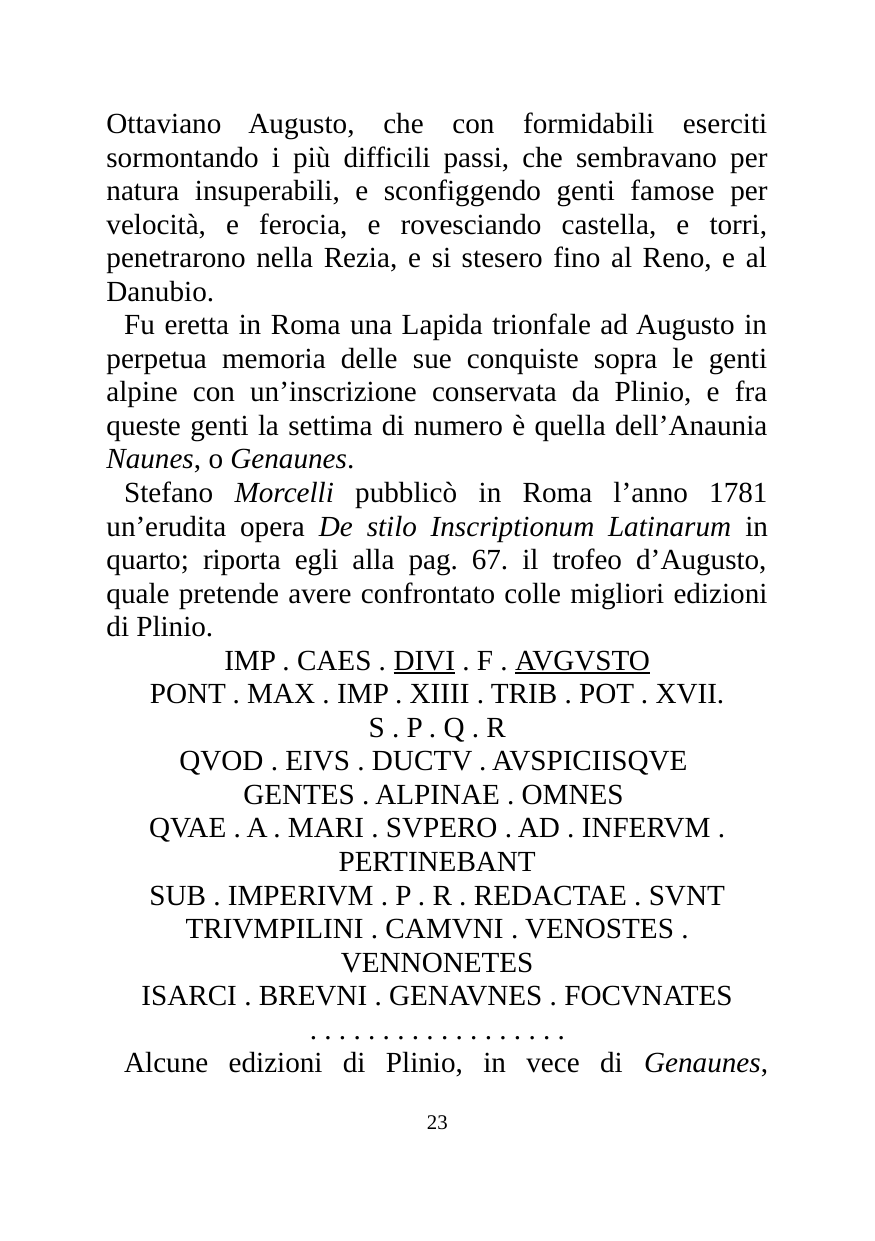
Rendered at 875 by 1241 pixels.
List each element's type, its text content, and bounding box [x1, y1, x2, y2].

text QVOD . EIVS . DUCTV . AVSPICIISQVE [106, 743, 768, 777]
text Stefano Morcelli pubblicò in Roma l’anno 1781 un’erudita opera De stilo Inscriptionum Latinarum in quarto; riporta egli alla pag. 67. il trofeo d’Augusto, quale pretende avere confrontato colle migliori edizioni di Plinio. [106, 475, 768, 643]
text SUB . IMPERIVM . P . R . REDACTAE . SVNT [106, 878, 768, 911]
text ISARCI . BREVNI . GENAVNES . FOCVNATES [106, 978, 768, 1012]
text Ottaviano Augusto, che con formidabili eserciti sormontando i più difficili passi, che sembravano per natura insuperabili, e sconfiggendo genti famose per velocità, e ferocia, e rovesciando castella, e torri, penetrarono nella Rezia, e si stesero fino al Reno, e al Danubio. [106, 106, 768, 307]
text GENTES . ALPINAE . OMNES [106, 777, 768, 811]
text . . . . . . . . . . . . . . . . . . [106, 1012, 768, 1045]
text TRIVMPILINI . CAMVNI . VENOSTES . VENNONETES [106, 911, 768, 978]
text Alcune edizioni di Plinio, in vece di Genaunes, [106, 1045, 768, 1079]
text S . P . Q . R [106, 710, 768, 743]
text Fu eretta in Roma una Lapida trionfale ad Augusto in perpetua memoria delle sue conquiste sopra le genti alpine con un’inscrizione conservata da Plinio, e fra queste genti la settima di numero è quella dell’Anaunia Naunes, o Genaunes. [106, 307, 768, 475]
text IMP . CAES . DIVI . F . AVGVSTO [106, 643, 768, 676]
text QVAE . A . MARI . SVPERO . AD . INFERVM . PERTINEBANT [106, 811, 768, 878]
text PONT . MAX . IMP . XIIII . TRIB . POT . XVII. [106, 676, 768, 710]
